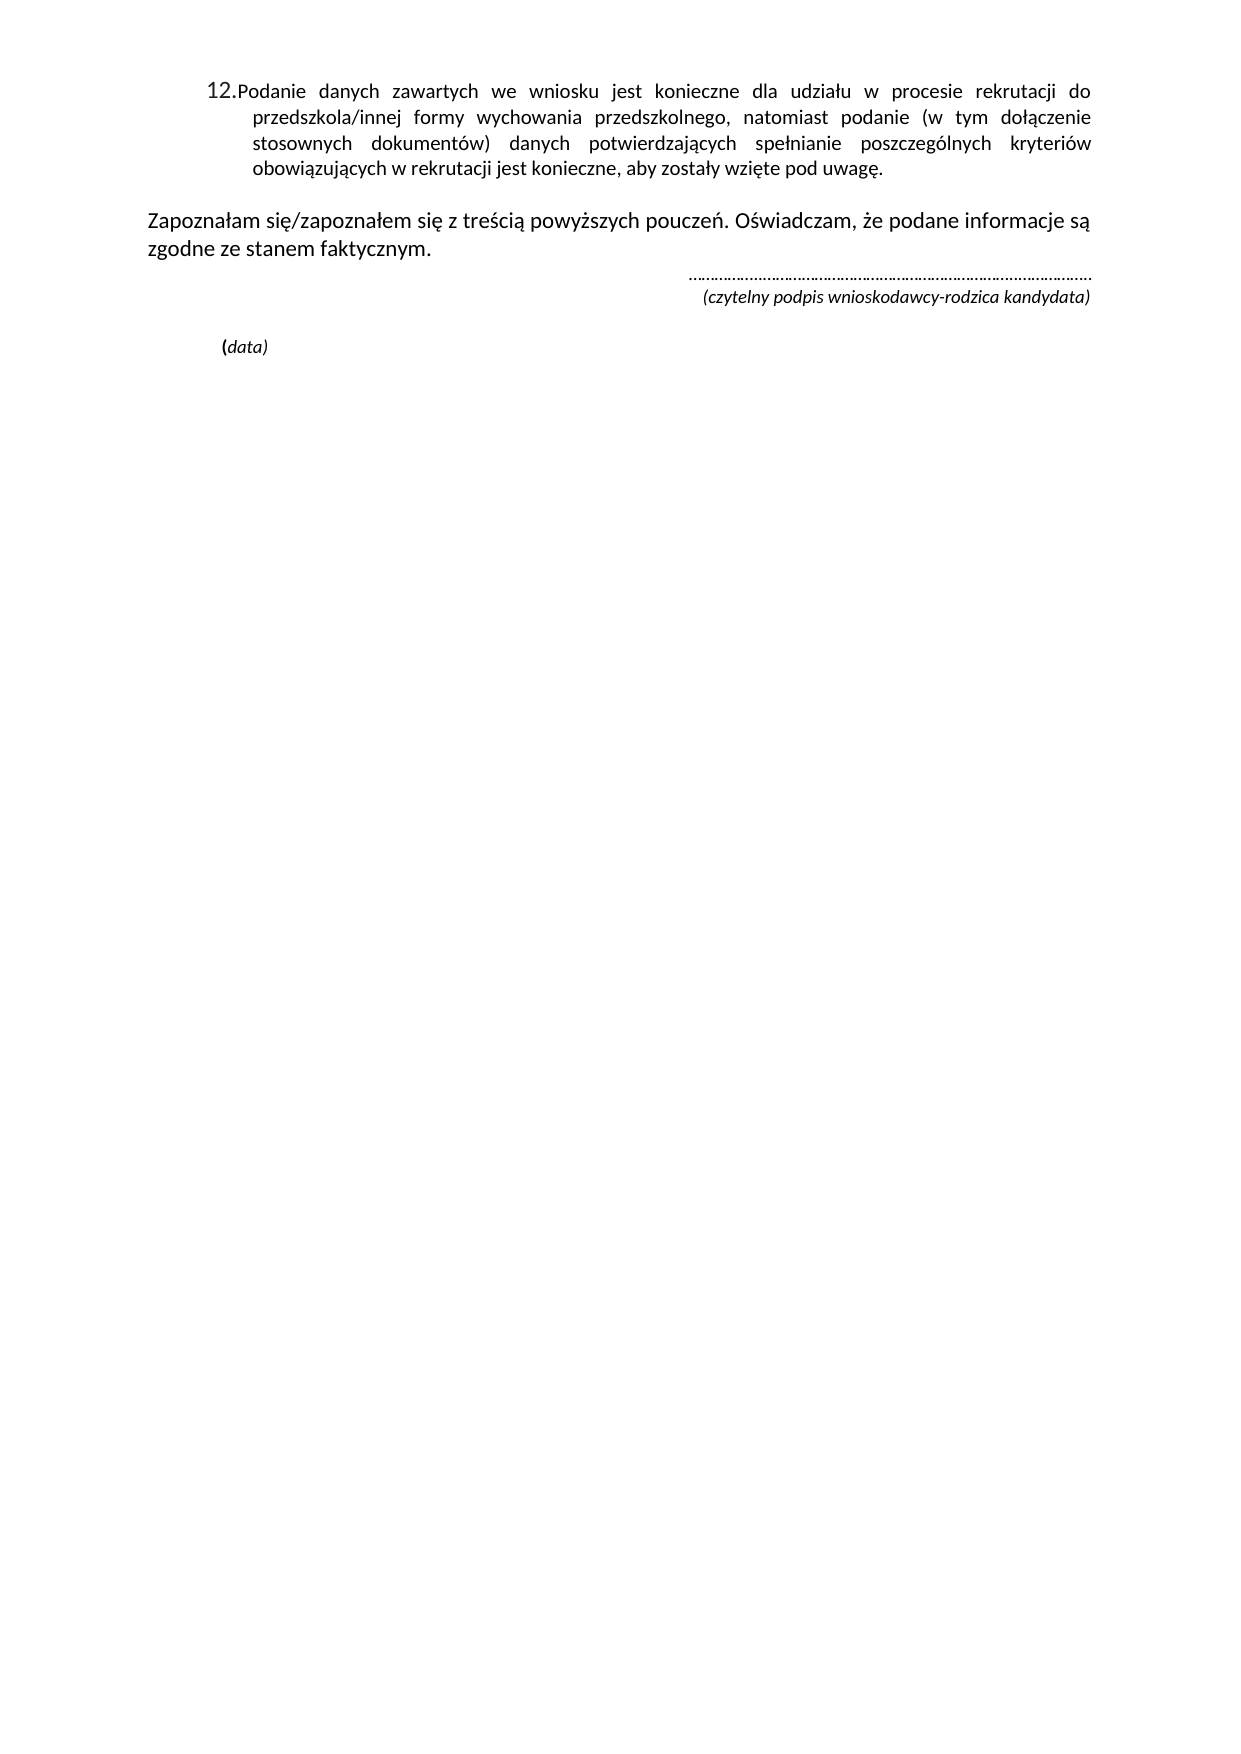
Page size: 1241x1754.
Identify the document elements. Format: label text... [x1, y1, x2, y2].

list Podanie danych zawartych we wniosku jest konieczne dla udziału w procesie rekrutacji do przedszkola/innej formy wychowania przedszkolnego, natomiast podanie (w tym dołączenie stosownych dokumentów) danych potwierdzających spełnianie poszczególnych kryteriów obowiązujących w rekrutacji jest konieczne, aby zostały wzięte pod uwagę. [200, 74, 1092, 181]
text Zapoznałam się/zapoznałem się z treścią powyższych pouczeń. Oświadczam, że podane informacje są zgodne ze stanem faktycznym. [148, 206, 1092, 262]
text (czytelny podpis wnioskodawcy-rodzica kandydata) [148, 285, 1092, 308]
text ……………..…………………………………………………..…………….. [148, 262, 1092, 285]
text (data) [148, 331, 1092, 359]
